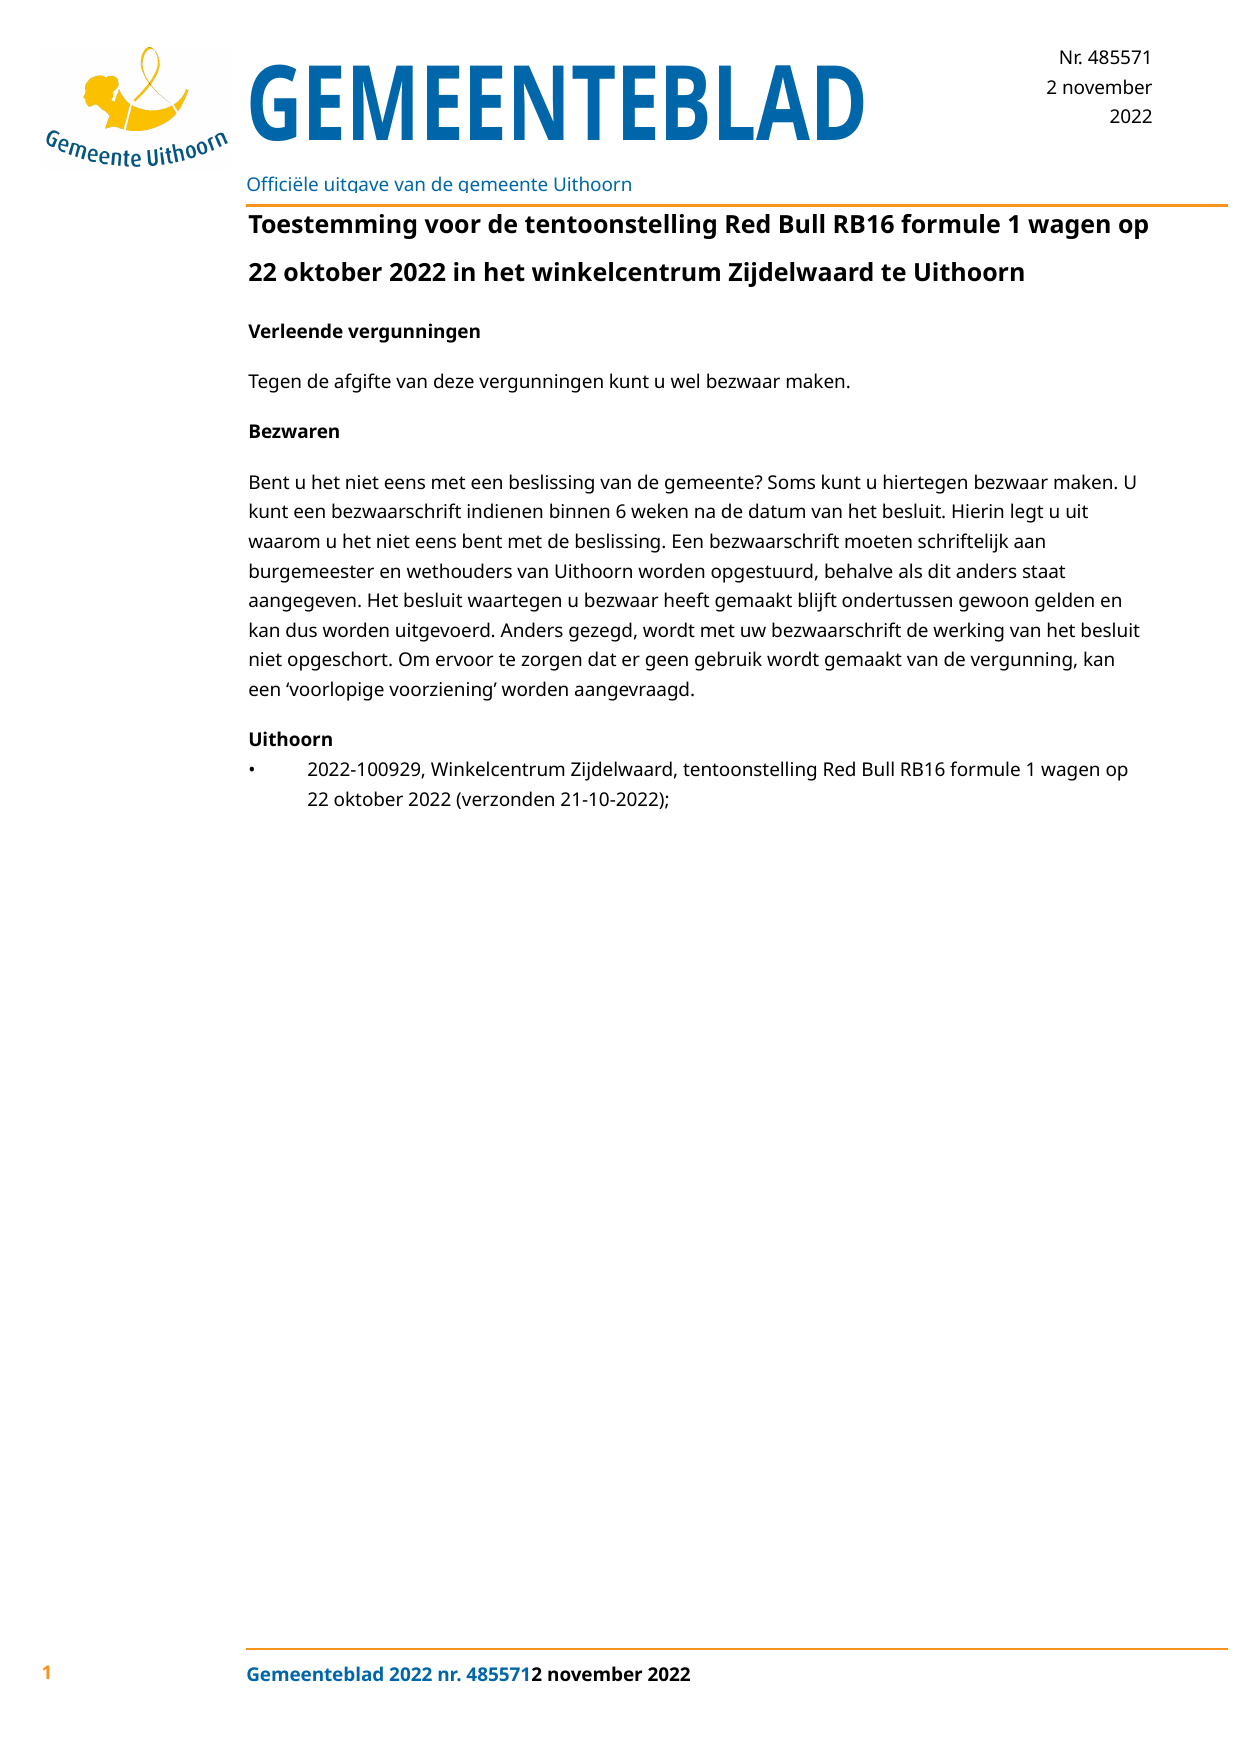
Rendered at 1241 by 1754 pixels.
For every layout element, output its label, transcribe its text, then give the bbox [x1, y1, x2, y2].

text Verleende vergunningen [248, 318, 1152, 344]
text Bezwaren [248, 419, 1152, 444]
text Tegen de afgifte van deze vergunningen kunt u wel bezwaar maken. [248, 368, 1152, 394]
picture [41, 47, 231, 172]
text Uithoorn [248, 727, 1152, 752]
text Toestemming voor de tentoonstelling Red Bull RB16 formule 1 wagen op 22 oktober 2022 in het winkelcentrum Zijdelwaard te Uithoorn [248, 207, 1152, 288]
text Bent u het niet eens met een beslissing van de gemeente? Soms kunt u hiertegen bezwaar maken. U kunt een bezwaarschrift indienen binnen 6 weken na de datum van het besluit. Hierin legt u uit waarom u het niet eens bent met de beslissing. Een bezwaarschrift moeten schriftelijk aan burgemeester en wethouders van Uithoorn worden opgestuurd, behalve als dit anders staat aangegeven. Het besluit waartegen u bezwaar heeft gemaakt blijft ondertussen gewoon gelden en kan dus worden uitgevoerd. Anders gezegd, wordt met uw bezwaarschrift de werking van het besluit niet opgeschort. Om ervoor te zorgen dat er geen gebruik wordt gemaakt van de vergunning, kan een ‘voorlopige voorziening’ worden aangevraagd. [248, 469, 1152, 702]
list 2022-100929, Winkelcentrum Zijdelwaard, tentoonstelling Red Bull RB16 formule 1 wagen op 22 oktober 2022 (verzonden 21-10-2022); [248, 756, 1152, 812]
